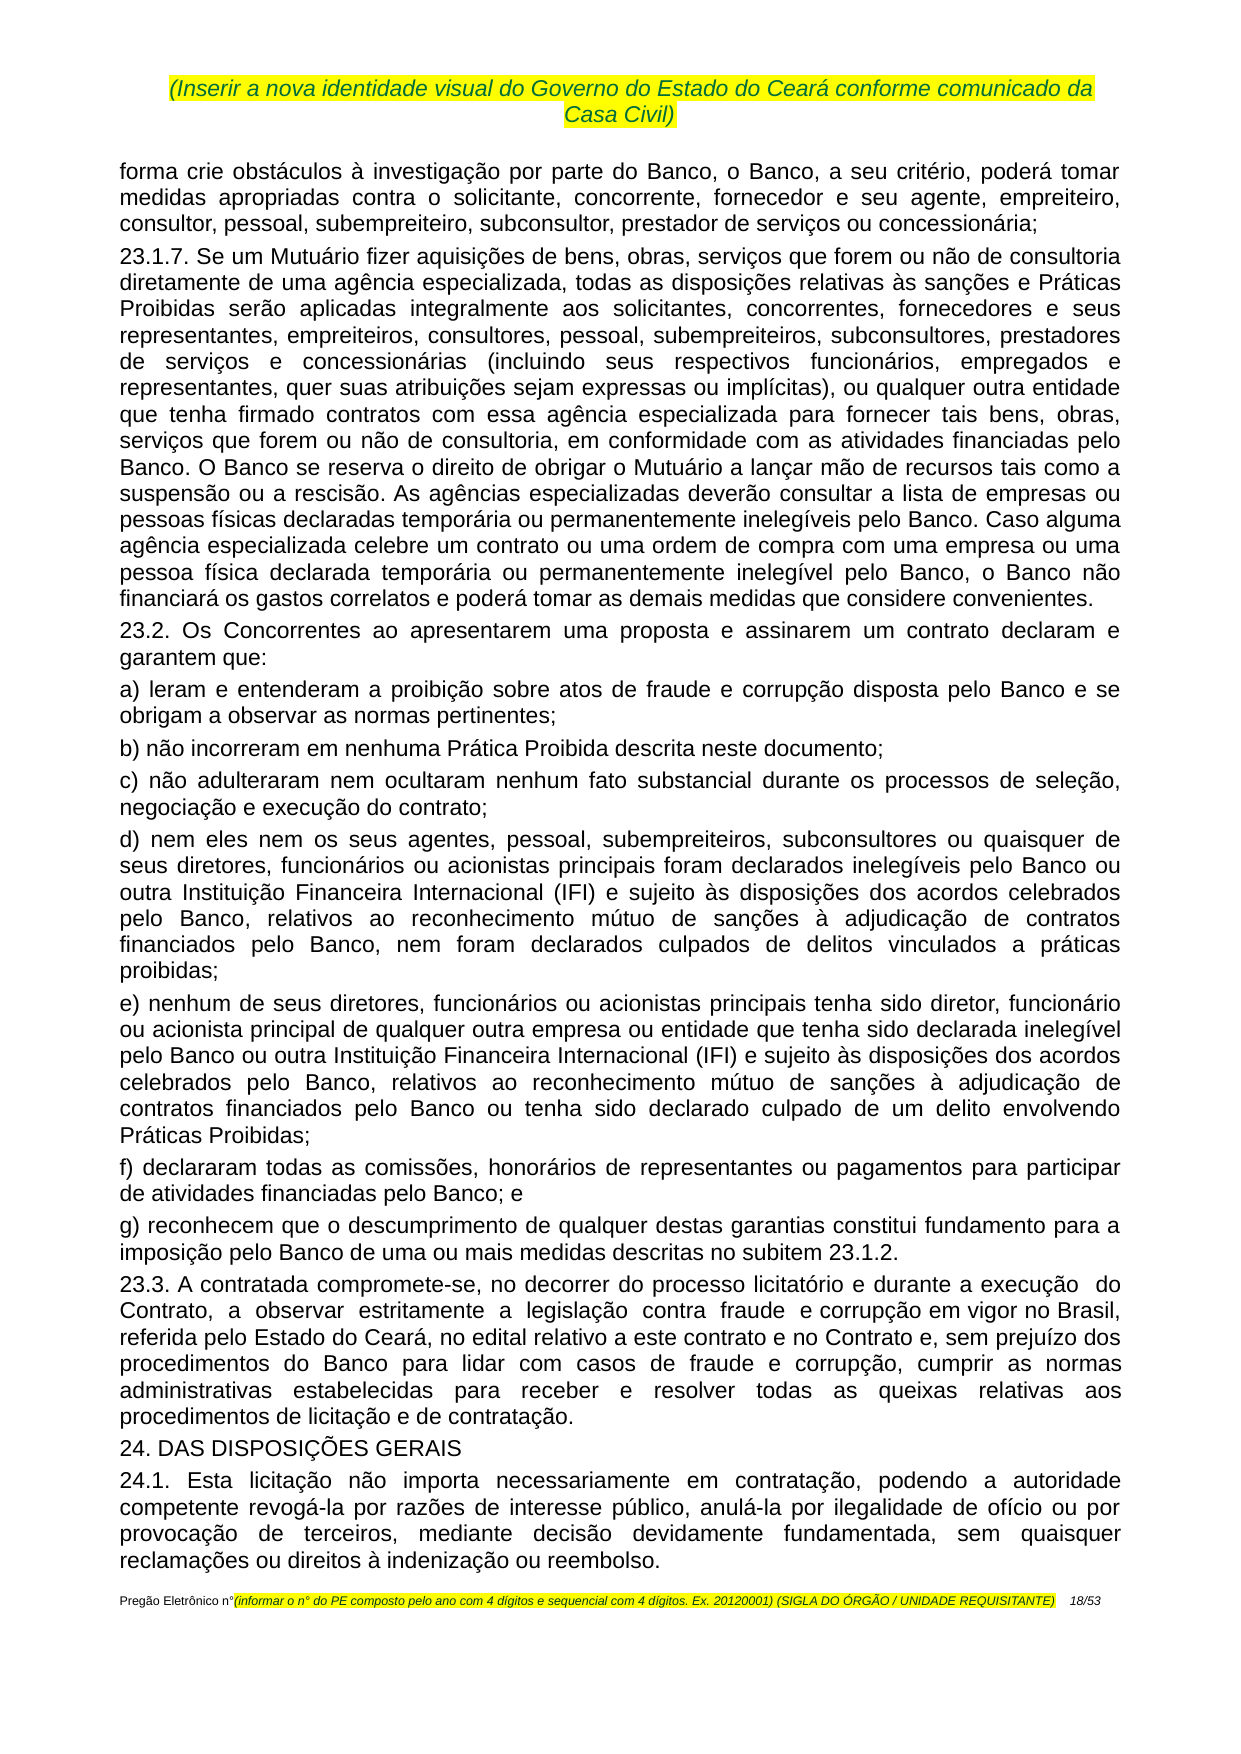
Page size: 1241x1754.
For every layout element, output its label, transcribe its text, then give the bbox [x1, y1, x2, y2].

text e) nenhum de seus diretores, funcionários ou acionistas principais tenha sido diretor, funcionário ou acionista principal de qualquer outra empresa ou entidade que tenha sido declarada inelegível pelo Banco ou outra Instituição Financeira Internacional (IFI) e sujeito às disposições dos acordos celebrados pelo Banco, relativos ao reconhecimento mútuo de sanções à adjudicação de contratos financiados pelo Banco ou tenha sido declarado culpado de um delito envolvendo Práticas Proibidas; [119, 990, 1121, 1148]
text 24.1. Esta licitação não importa necessariamente em contratação, podendo a autoridade competente revogá-la por razões de interesse público, anulá-la por ilegalidade de ofício ou por provocação de terceiros, mediante decisão devidamente fundamentada, sem quaisquer reclamações ou direitos à indenização ou reembolso. [119, 1467, 1121, 1573]
text f) declararam todas as comissões, honorários de representantes ou pagamentos para participar de atividades financiadas pelo Banco; e [119, 1154, 1121, 1207]
text c) não adulteraram nem ocultaram nenhum fato substancial durante os processos de seleção, negociação e execução do contrato; [119, 767, 1121, 820]
text forma crie obstáculos à investigação por parte do Banco, o Banco, a seu critério, poderá tomar medidas apropriadas contra o solicitante, concorrente, fornecedor e seu agente, empreiteiro, consultor, pessoal, subempreiteiro, subconsultor, prestador de serviços ou concessionária; [119, 158, 1121, 237]
text 24. DAS DISPOSIÇÕES GERAIS [119, 1435, 1122, 1462]
text a) leram e entenderam a proibição sobre atos de fraude e corrupção disposta pelo Banco e se obrigam a observar as normas pertinentes; [119, 676, 1121, 729]
text 23.1.7. Se um Mutuário fizer aquisições de bens, obras, serviços que forem ou não de consultoria diretamente de uma agência especializada, todas as disposições relativas às sanções e Práticas Proibidas serão aplicadas integralmente aos solicitantes, concorrentes, fornecedores e seus representantes, empreiteiros, consultores, pessoal, subempreiteiros, subconsultores, prestadores de serviços e concessionárias (incluindo seus respectivos funcionários, empregados e representantes, quer suas atribuições sejam expressas ou implícitas), ou qualquer outra entidade que tenha firmado contratos com essa agência especializada para fornecer tais bens, obras, serviços que forem ou não de consultoria, em conformidade com as atividades financiadas pelo Banco. O Banco se reserva o direito de obrigar o Mutuário a lançar mão de recursos tais como a suspensão ou a rescisão. As agências especializadas deverão consultar a lista de empresas ou pessoas físicas declaradas temporária ou permanentemente inelegíveis pelo Banco. Caso alguma agência especializada celebre um contrato ou uma ordem de compra com uma empresa ou uma pessoa física declarada temporária ou permanentemente inelegível pelo Banco, o Banco não financiará os gastos correlatos e poderá tomar as demais medidas que considere convenientes. [119, 243, 1121, 612]
text g) reconhecem que o descumprimento de qualquer destas garantias constitui fundamento para a imposição pelo Banco de uma ou mais medidas descritas no subitem 23.1.2. [119, 1212, 1121, 1265]
text d) nem eles nem os seus agentes, pessoal, subempreiteiros, subconsultores ou quaisquer de seus diretores, funcionários ou acionistas principais foram declarados inelegíveis pelo Banco ou outra Instituição Financeira Internacional (IFI) e sujeito às disposições dos acordos celebrados pelo Banco, relativos ao reconhecimento mútuo de sanções à adjudicação de contratos financiados pelo Banco, nem foram declarados culpados de delitos vinculados a práticas proibidas; [119, 826, 1121, 984]
text b) não incorreram em nenhuma Prática Proibida descrita neste documento; [119, 735, 1121, 761]
text 23.2. Os Concorrentes ao apresentarem uma proposta e assinarem um contrato declaram e garantem que: [119, 617, 1121, 670]
text 23.3. A contratada compromete-se, no decorrer do processo licitatório e durante a execução do Contrato, a observar estritamente a legislação contra fraude e corrupção em vigor no Brasil, referida pelo Estado do Ceará, no edital relativo a este contrato e no Contrato e, sem prejuízo dos procedimentos do Banco para lidar com casos de fraude e corrupção, cumprir as normas administrativas estabelecidas para receber e resolver todas as queixas relativas aos procedimentos de licitação e de contratação. [119, 1271, 1123, 1429]
